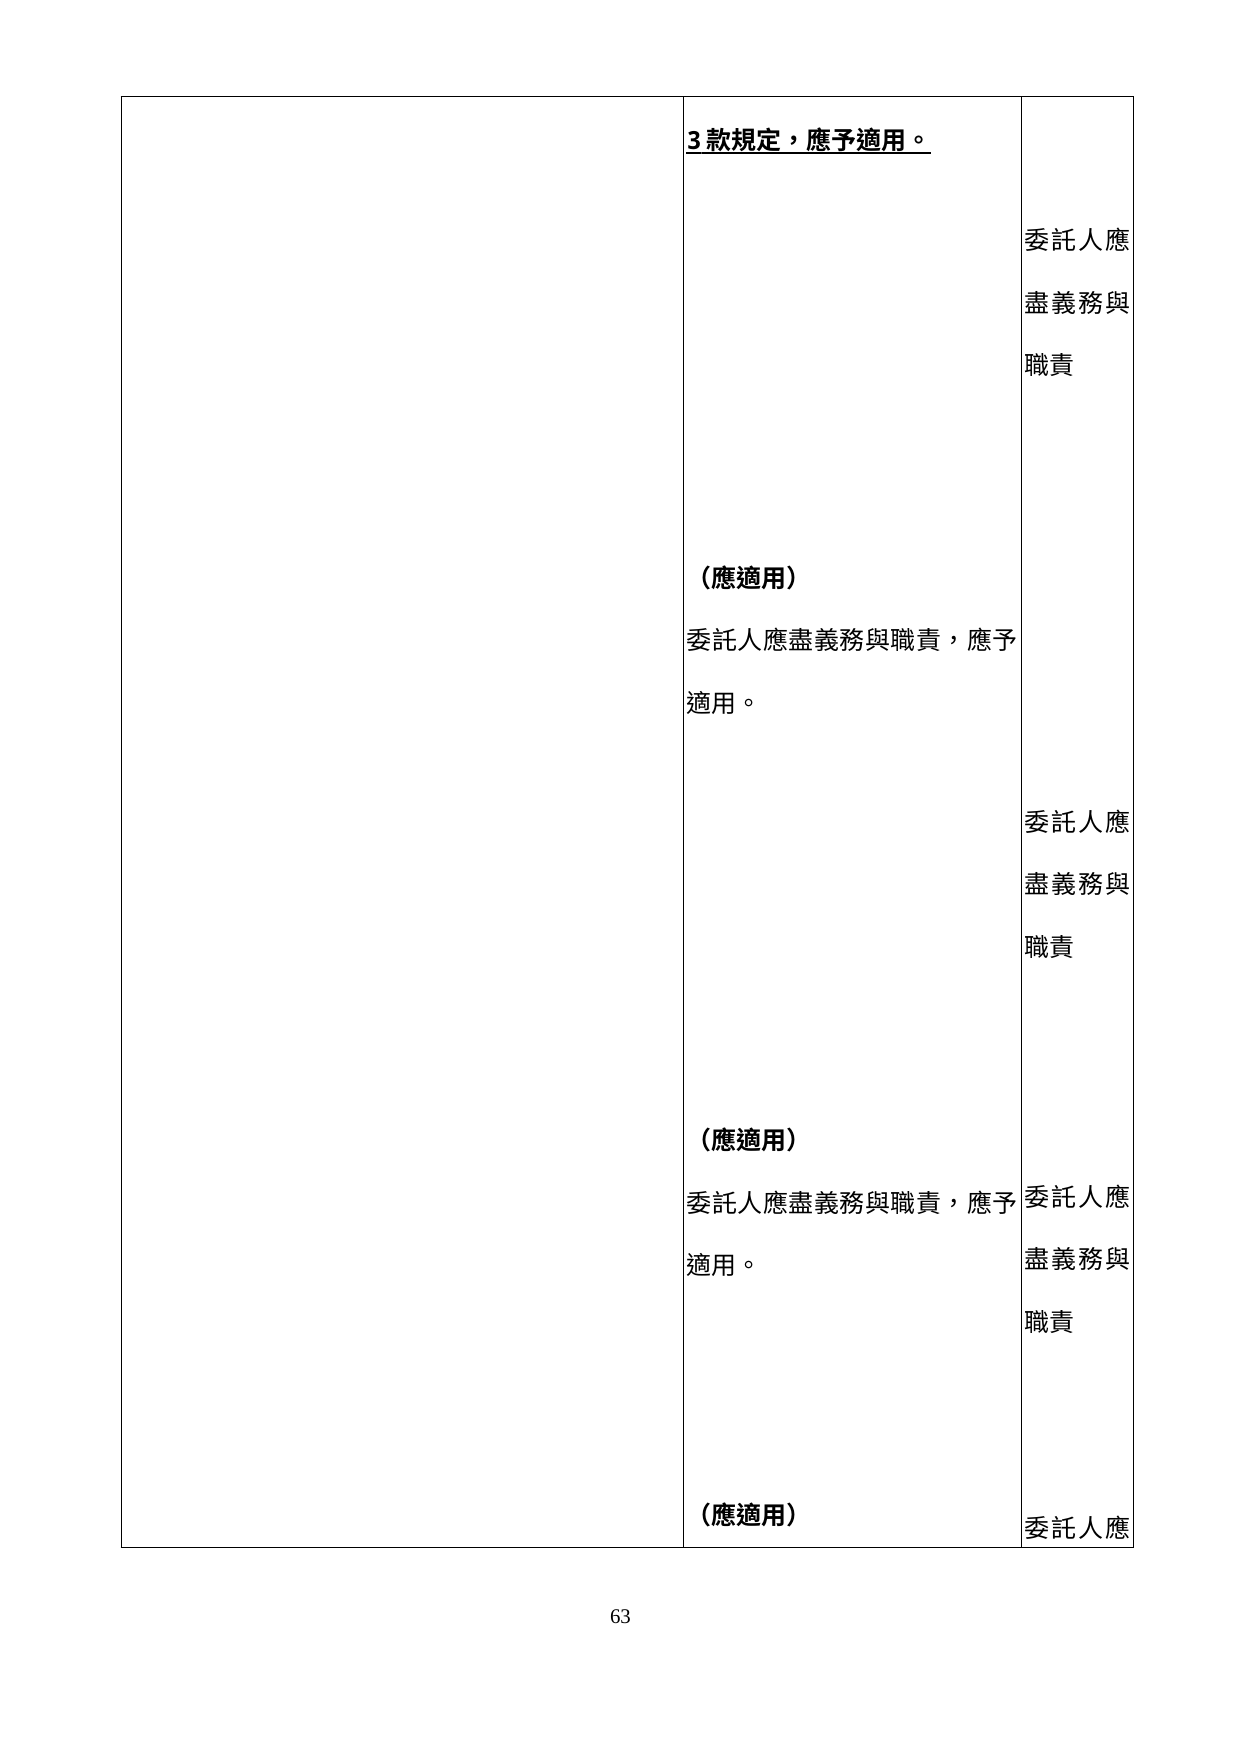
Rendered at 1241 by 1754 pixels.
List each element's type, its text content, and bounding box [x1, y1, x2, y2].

table_cell 第八條 委託人之義務與責任 甲方聲明並擔保如下： （一）甲方係依中華民國法律設立（認許）且現仍合法存續之公司。 （二） 甲方已完成為簽署本契約所必要之公司內部程序，且甲方及代表或代理甲方簽署或履行本契約之自然人已取得為簽訂及履行本契約所需之一切授權、許可與核准。 （三） 甲方簽訂及履行本契約並未違反任何法令、政府命令、甲方之公司章程或甲方與第三人所簽訂之任何契約、協議、聲明、承諾、約定或其他義務。 （四） 因買賣契約個別糾紛（包括但不限於契約當事人有給付遲延或買賣標的之瑕疵擔保責任等），由甲方自行負責，乙方不因甲方與任何第三人之任何約定，而對於該第三人負任何責任。 甲方應提供本契約之影本或證明文件予買方，並應提供買賣契約之範本或影本予乙方留底備查。 於信託存續期間，甲方應就下列事項，每○個月提供經_______查核及至少每年提供經會計師查核簽認之報告，其查核內容至少應包含下列事項；如甲方有財務情況異常，或有甲方債權人向法院聲請對甲方就其於信託契約下信託受益權進行強制執行而甲方未能妥善處理時，乙方亦得要求甲方於收到通知後之30日內提供經乙方認可之第三人查核報告： （一）甲方應交付信託之金額、日期與實際交付信託是否相符。 （二）甲方告知乙方已收取買方所繳價金，是否有遲延未交付信託之情形。 四、 前項之查核報告倘發現應交付信託款項有金額、日期不符或查核報告有未依約提供、遲延交付之情形，或乙方發現匯入信託專戶之款項有疑義時，甲方應按乙方之要求提出說明、補足不足金額或改善之。 五、 於信託存續期間，經乙方同意，甲方就下列情形得免依第三項之規定出具查核報告： 預售屋建案尚未取得建照，或未有買方價金匯入信託專戶。 預售屋建案完成建物所有權第一次登記後，距前次提出報告時僅餘畸零月數，則就該畸零月數部分不適用之。 預售屋建案完成建物所有權第一次登記後，信託目的已達成，甲方仍繼續辦理銷售，尚未終止信託契約並返還信託財產之情形。 信託目的確定不能完成時，並經甲方出具聲明書；或甲方已有明確事證足證信託目的確定不能完成時。 甲方對於本專案預售屋買賣交易應有適當之防制措施，並應以下列方式控管： （一） 買賣契約應有編號，由甲方自行登錄及控管，並提供契約編號簿冊及載明買方資料予乙方。乙方得派員或委託 定期或不定期查核。 （二）影印、縮影照像或以電子檔案方式留存買方之各項證件。 甲方應將下列事項於買賣契約或其附件中訂明並告知買方(包括後續買賣契約之受讓人)： （一） 建案之起造人及受託機構之名稱及連絡方式，並明確載明該建案是否有約定提供續建協助或未完工程續建承諾，若有並應明確載明未來協助續建建案之起造人、受託機構及承諾或協助續建機構之名稱及連絡方式。 （二） 不動產開發信託之信託目的係在確保興建資金依信託契約之約定專款專用，不具有「完工保證」或「價金返還保證」等之功能。買方就買賣契約之任何請求，應由甲方負最終履約責任。 （三） 為保障買方權益及配合乙方建置查詢網頁，甲方應告知且徵取買方書面同意將其個人資料及買賣契約資料提供予乙方，並同意乙方於信託契約相關之特定目的範圍內，得為蒐集、處理、利用及揭露。但除法令、中華民國信託業商業同業公會會員辦理預售屋「不動產開發信託」與「價金信託」業務應行注意事項或信託契約約定應予公開或揭露者外，乙方應負保密之責任。 （四）買方所繳價金，除直接匯(存)入信託專戶者外，甲方至遲應於收訖該筆價金之次一營業日交付信託。但不論前述任一方式，其信託關係僅存在於乙方與甲方，並非存在於乙方與買方，買方所繳價金於甲方交付信託後方為信託財產，未存入信託專戶之價金非屬信託財產，不受本不動產開發信託之保障，就未存入信託專戶之價金所生之相關爭議應由買賣雙方自行協商。買方應於每次繳款後自行於乙方之查詢網頁查詢其所繳價金交付信託之明細，以確認其所繳價金是否已確實交付信託。查詢網址為：[ ]，查詢途徑為：[ ]。買方對該網頁之資訊如有任何疑問，應逕洽甲方或乙方處理。 （五）本契約第二條第四項「特定事由」發生時，買方對於可供分配信託財產之請求將因稅費、法定抵押權及抵押權等各項優先權利而受影響；買方就其未受償部分，應依買賣契約之約定向甲方請求。 （六） 本契約第二條第四項「特定事由」發生，如受託人認為有需要通知預售屋買方召開受益權人會議之情形，其受益權人會議之召集事由、召集程序、議決方法、表決權之計算及其他應遵循事項如本契約附件一所載，甲方應將其訂為買賣契約之一部分，與買賣契約有相同效力。 （七）為確保買方權益，買方如發現下列情形應經由查詢網頁提供之通知管道及方式通知乙方： 1. 甲方有違反預售屋履約擔保機制相關之規定。 2. 依查詢網頁所揭露買方所繳價金及預售屋交易之資訊，與買方得悉之實際資訊不符者。 於信託存續期間內，因處理信託事務之需要，甲方應配合提供相關資料及證明文件予乙方；如因甲方提供之資料不實，致乙方或第三人受損害者，甲方應自負一切法律上責任。 甲方交付乙方之買賣契約價金明細如有變更或增訂者，應詳實提供更新資訊，甲方並應擔保資訊俱為真實、正確、完整；如有違反，甲方應負違約責任，乙方得停止甲方提領或動用信託財產，並得依本契約第二十條第二項及第三項之約定辦理。如因甲方提供之資料不實，致乙方或第三人受損害者，甲方應自負一切法律上責任。 甲方保證就信託財產之土地享有合法之所有權、使用權、處分權及建築之權利，且除本契約另有約定外，第三人無法對該土地或興建中建物主張任何權利。信託存續期間或信託關係消滅後，因信託財產本身之瑕疵所造成之損害，由甲方自行負擔。 買賣契約如有變更、無效、解除或終止之情事者，甲方應即通知乙方，如因怠為通知致生損害於乙方或第三人，或發生爭議者，甲方應自負一切法律上責任。 甲方有關出賣人之責任（包含但不限於開立統一發票交由買方收執）及因買賣所發生之一切稅捐、規費及代書費等，概由甲方自行負擔。 甲方之承攬廠商如發生下列事由之一，經甲方解除或終止承攬合約時，甲方應另行委任新承攬廠商並立即通知乙方： 無故停工達○個月以上； 無法如期完工； 違反承攬合約約定；或 _________。 [122, 97, 683, 1547]
table_cell 委託人應盡義務與職責 委託人應盡義務與職責 委託人應盡義務與職責 委託人應 [1022, 97, 1133, 1547]
table_cell 3款規定，應予適用。 （應適用） 委託人應盡義務與職責，應予適用。 （應適用） 委託人應盡義務與職責，應予適用。 （應適用） [684, 97, 1021, 1547]
